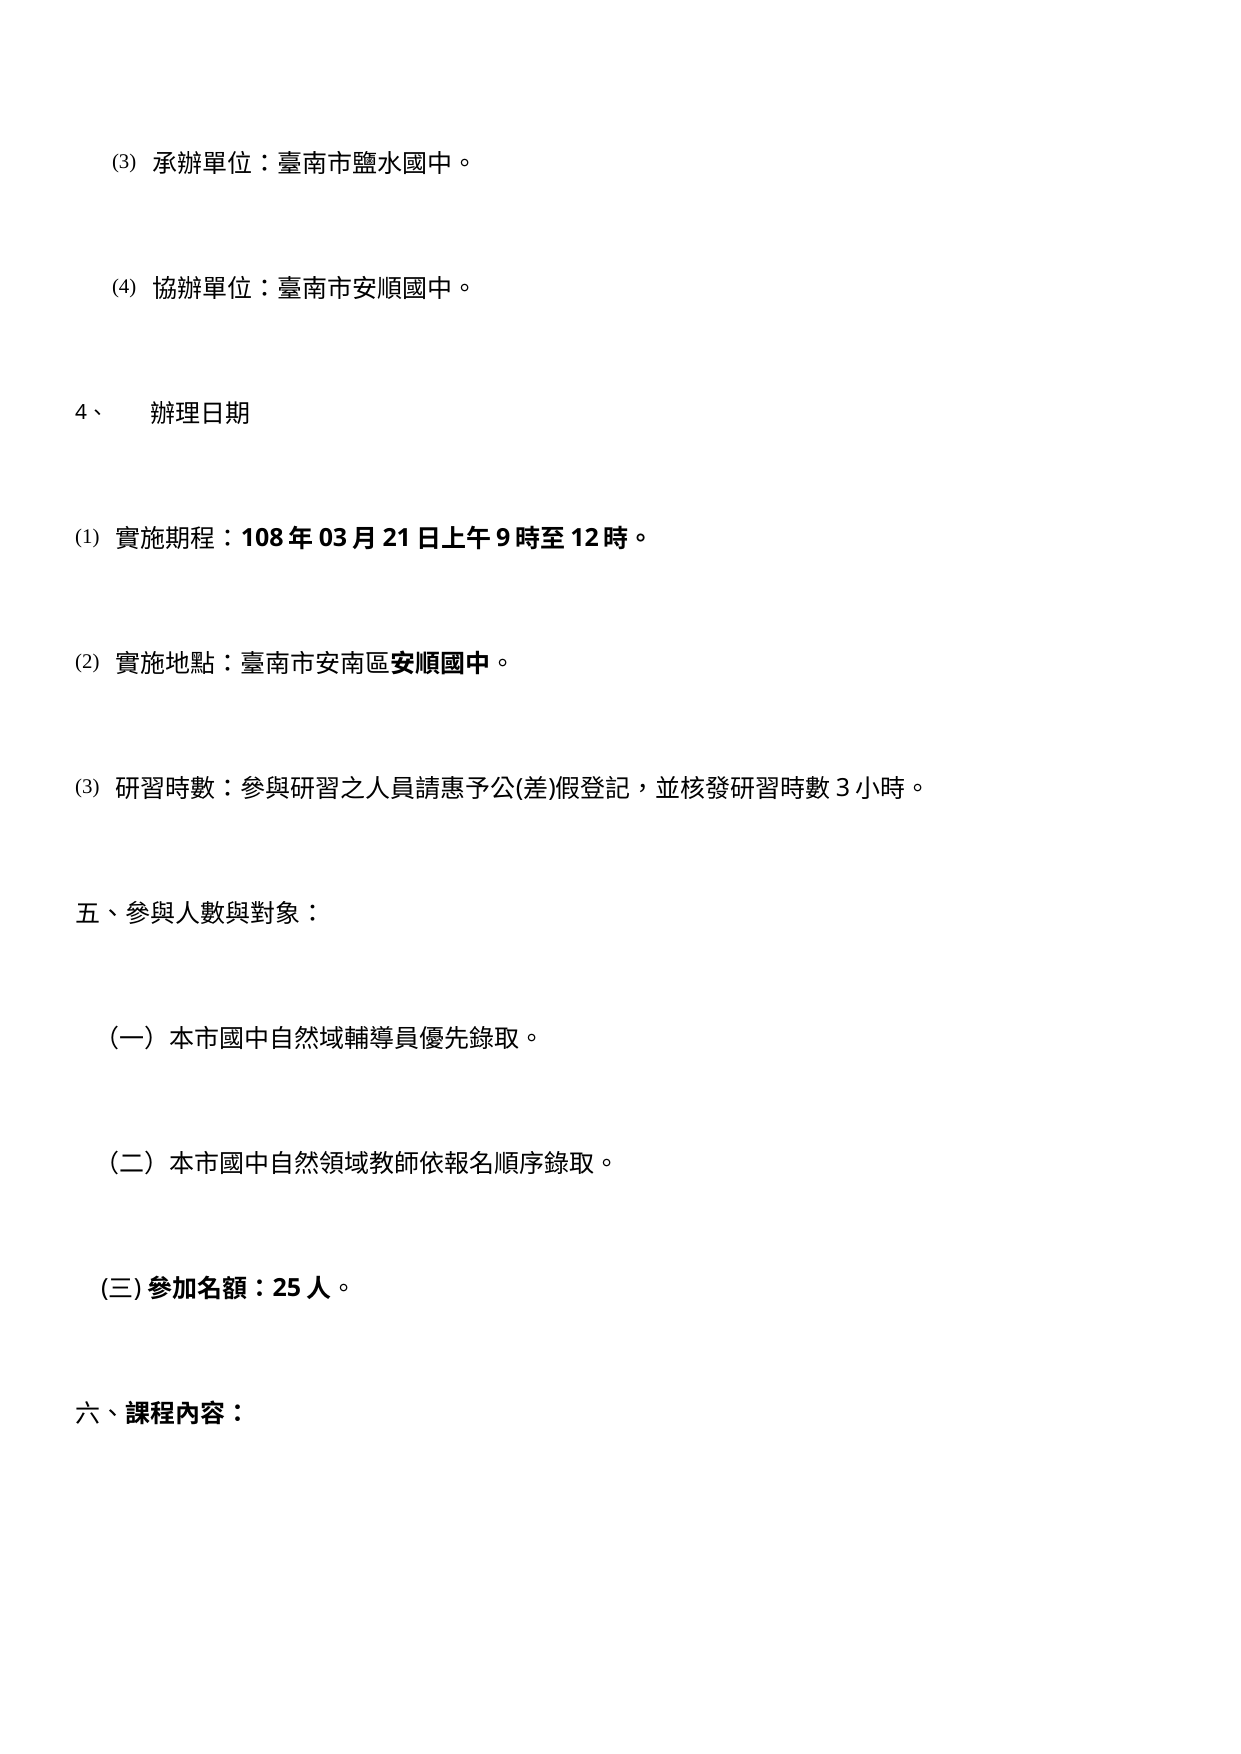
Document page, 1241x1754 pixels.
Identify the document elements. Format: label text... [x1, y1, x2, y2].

text (三) 參加名額：25人。 [75, 1244, 1165, 1307]
list 實施期程：108年03月21日上午9時至12時。 [75, 494, 1140, 557]
text 六、課程內容： [75, 1369, 1140, 1432]
list 實施地點：臺南市安南區安順國中。 [75, 619, 1140, 682]
list 協辦單位：臺南市安順國中。 [112, 244, 1140, 307]
list 承辦單位：臺南市鹽水國中。 [112, 119, 1140, 182]
list 研習時數：參與研習之人員請惠予公(差)假登記，並核發研習時數3小時。 [75, 744, 1140, 807]
text （二）本市國中自然領域教師依報名順序錄取。 [75, 1119, 1165, 1182]
list 辦理日期 [75, 369, 1140, 432]
text 五、參與人數與對象： [75, 869, 1165, 932]
text （一）本市國中自然域輔導員優先錄取。 [75, 994, 1165, 1057]
